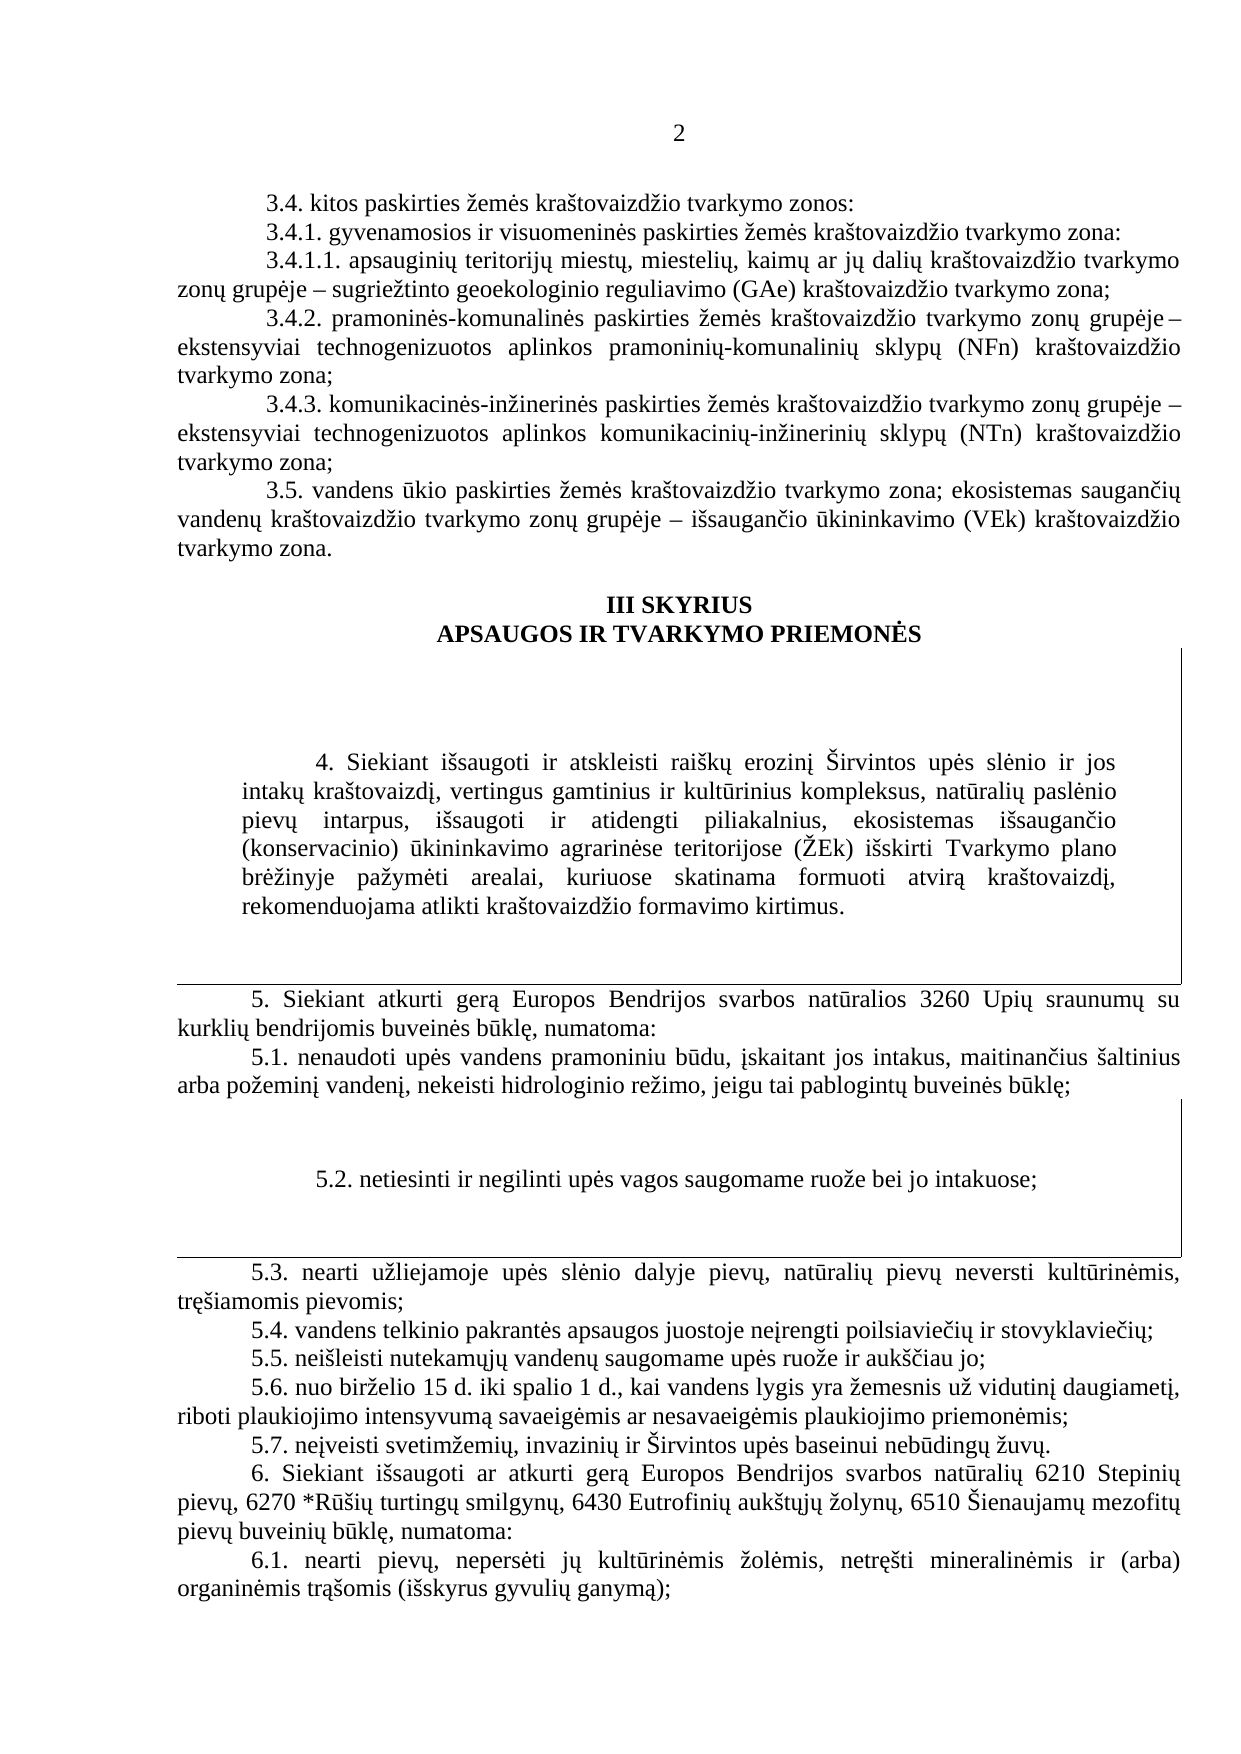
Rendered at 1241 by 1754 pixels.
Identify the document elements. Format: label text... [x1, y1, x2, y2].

text 3.4. kitos paskirties žemės kraštovaizdžio tvarkymo zonos: [177, 188, 1181, 217]
text 3.4.1.1. apsauginių teritorijų miestų, miestelių, kaimų ar jų dalių kraštovaizdžio tvarkymo zonų grupėje – sugriežtinto geoekologinio reguliavimo (GAe) kraštovaizdžio tvarkymo zona; [177, 246, 1181, 303]
text 5.6. nuo birželio 15 d. iki spalio 1 d., kai vandens lygis yra žemesnis už vidutinį daugiametį, riboti plaukiojimo intensyvumą savaeigėmis ar nesavaeigėmis plaukiojimo priemonėmis; [177, 1372, 1181, 1430]
text 3.4.3. komunikacinės-inžinerinės paskirties žemės kraštovaizdžio tvarkymo zonų grupėje – ekstensyviai technogenizuotos aplinkos komunikacinių-inžinerinių sklypų (NTn) kraštovaizdžio tvarkymo zona; [177, 389, 1181, 476]
text 6. Siekiant išsaugoti ar atkurti gerą Europos Bendrijos svarbos natūralių 6210 Stepinių pievų, 6270 *Rūšių turtingų smilgynų, 6430 Eutrofinių aukštųjų žolynų, 6510 Šienaujamų mezofitų pievų buveinių būklę, numatoma: [177, 1458, 1181, 1545]
text 4. Siekiant išsaugoti ir atskleisti raiškų erozinį Širvintos upės slėnio ir jos intakų kraštovaizdį, vertingus gamtinius ir kultūrinius kompleksus, natūralių paslėnio pievų intarpus, išsaugoti ir atidengti piliakalnius, ekosistemas išsaugančio (konservacinio) ūkininkavimo agrarinėse teritorijose (ŽEk) išskirti Tvarkymo plano brėžinyje pažymėti arealai, kuriuose skatinama formuoti atvirą kraštovaizdį, rekomenduojama atlikti kraštovaizdžio formavimo kirtimus. [177, 683, 1181, 984]
text APSAUGOS IR TVARKYMO PRIEMONĖS [177, 619, 1181, 648]
text 3.5. vandens ūkio paskirties žemės kraštovaizdžio tvarkymo zona; ekosistemas saugančių vandenų kraštovaizdžio tvarkymo zonų grupėje – išsaugančio ūkininkavimo (VEk) kraštovaizdžio tvarkymo zona. [177, 476, 1181, 562]
text 5. Siekiant atkurti gerą Europos Bendrijos svarbos natūralios 3260 Upių sraunumų su kurklių bendrijomis buveinės būklę, numatoma: [177, 984, 1181, 1042]
text 5.5. neišleisti nutekamųjų vandenų saugomame upės ruože ir aukščiau jo; [177, 1343, 1181, 1372]
text 3.4.2. pramoninės-komunalinės paskirties žemės kraštovaizdžio tvarkymo zonų grupėje – ekstensyviai technogenizuotos aplinkos pramoninių-komunalinių sklypų (NFn) kraštovaizdžio tvarkymo zona; [177, 303, 1181, 389]
text III SKYRIUS [177, 591, 1181, 619]
text 3.4.1. gyvenamosios ir visuomeninės paskirties žemės kraštovaizdžio tvarkymo zona: [177, 217, 1181, 246]
text 5.4. vandens telkinio pakrantės apsaugos juostoje neįrengti poilsiaviečių ir stovyklaviečių; [177, 1315, 1181, 1343]
text 6.1. nearti pievų, nepersėti jų kultūrinėmis žolėmis, netręšti mineralinėmis ir (arba) organinėmis trąšomis (išskyrus gyvulių ganymą); [177, 1545, 1181, 1602]
text 5.1. nenaudoti upės vandens pramoniniu būdu, įskaitant jos intakus, maitinančius šaltinius arba požeminį vandenį, nekeisti hidrologinio režimo, jeigu tai pablogintų buveinės būklę; [177, 1042, 1181, 1099]
text 5.2. netiesinti ir negilinti upės vagos saugomame ruože bei jo intakuose; [177, 1099, 1181, 1257]
text 5.3. nearti užliejamoje upės slėnio dalyje pievų, natūralių pievų neversti kultūrinėmis, tręšiamomis pievomis; [177, 1257, 1181, 1315]
text 5.7. neįveisti svetimžemių, invazinių ir Širvintos upės baseinui nebūdingų žuvų. [177, 1430, 1181, 1458]
